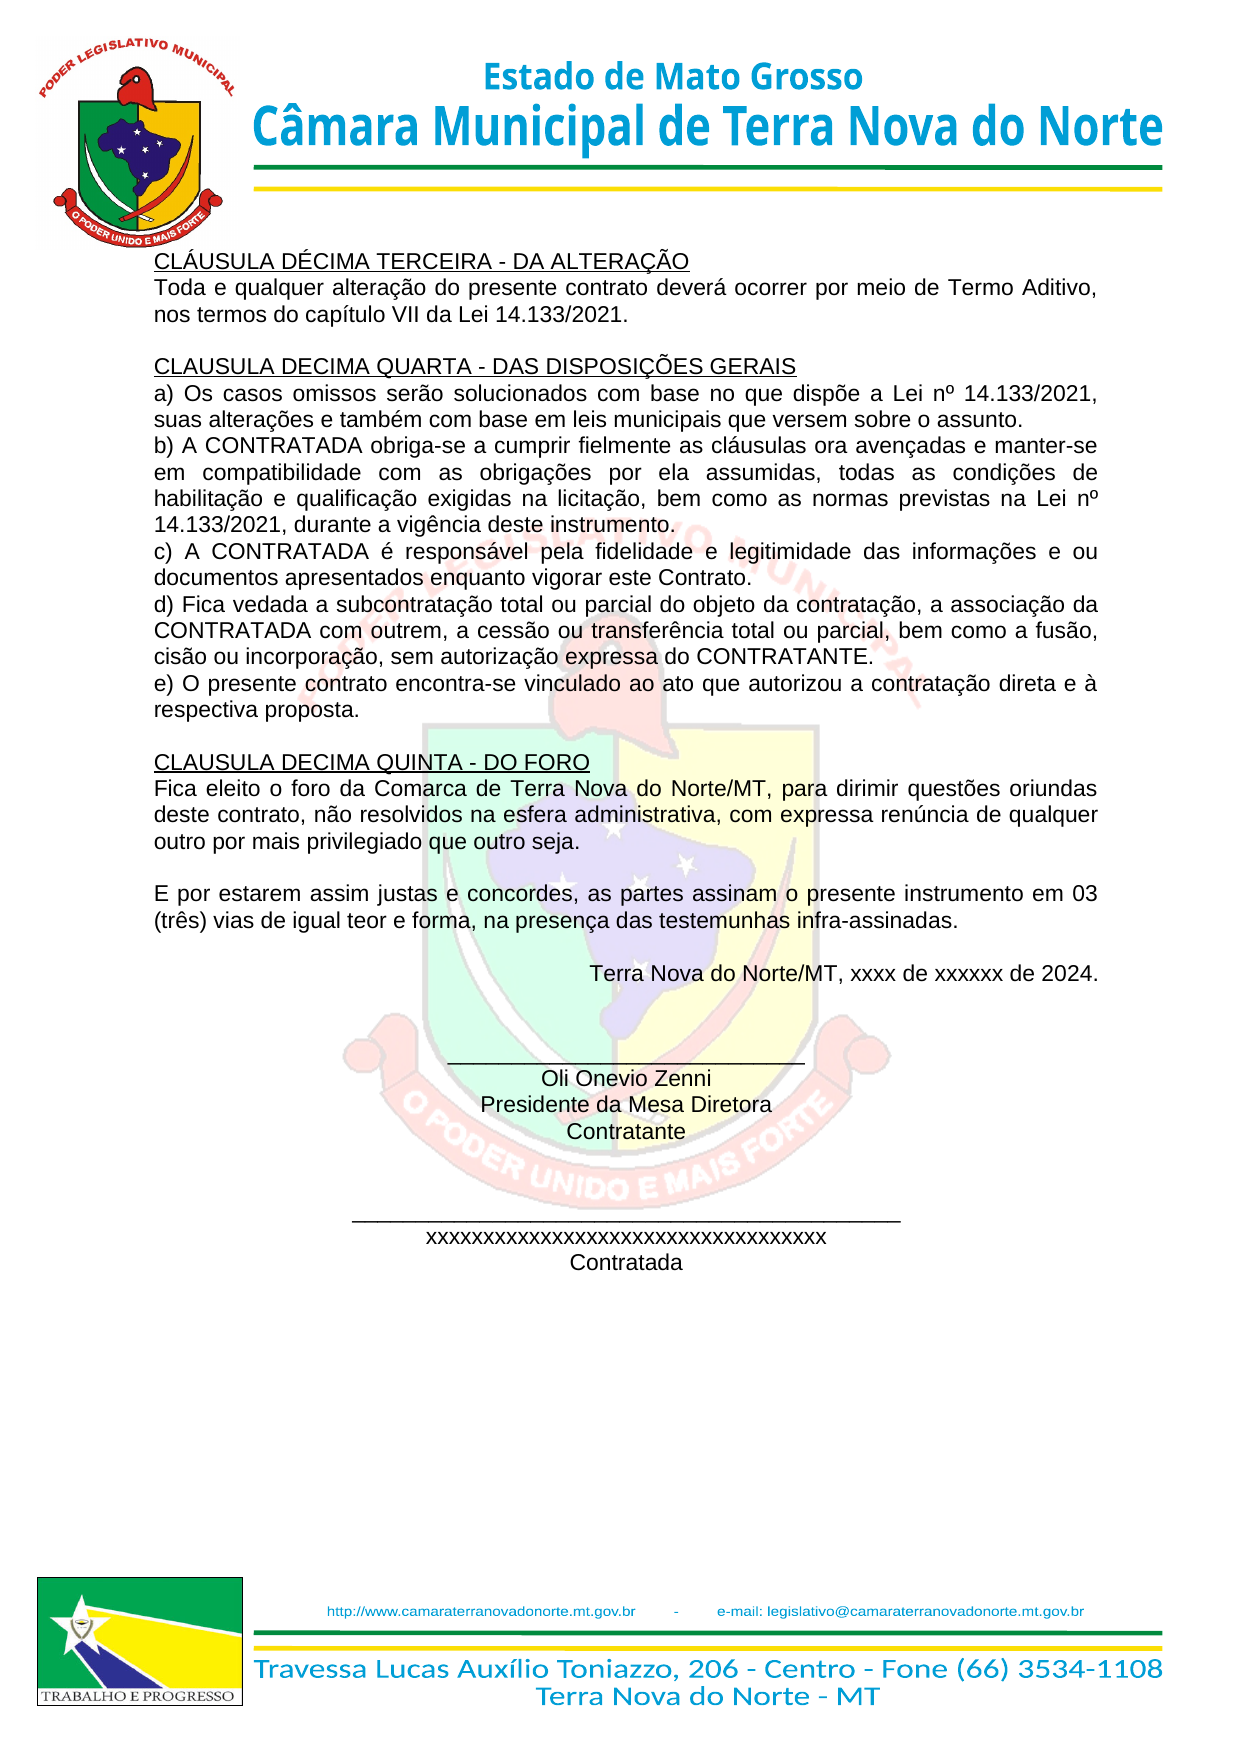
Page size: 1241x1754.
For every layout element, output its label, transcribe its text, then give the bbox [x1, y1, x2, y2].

text b) A CONTRATADA obriga-se a cumprir fielmente as cláusulas ora avençadas e manter-se em compatibilidade com as obrigações por ela assumidas, todas as condições de habilitação e qualificação exigidas na licitação, bem como as normas previstas na Lei nº 14.133/2021, durante a vigência deste instrumento. [153, 432, 1098, 538]
text Presidente da Mesa Diretora [947, 1091, 1098, 1118]
text Toda e qualquer alteração do presente contrato deverá ocorrer por meio de Termo Aditivo, nos termos do capítulo VII da Lei 14.133/2021. [153, 274, 1098, 327]
text Oli Onevio Zenni [153, 1065, 284, 1091]
text Fica eleito o foro da Comarca de Terra Nova do Norte/MT, para dirimir questões oriundas deste contrato, não resolvidos na esfera administrativa, com expressa renúncia de qualquer outro por mais privilegiado que outro seja. [153, 775, 284, 854]
text Contratante [947, 1118, 1098, 1144]
text ____________________________ [947, 1038, 1098, 1065]
text Terra Nova do Norte/MT, xxxx de xxxxxx de 2024. [153, 959, 284, 986]
text c) A CONTRATADA é responsável pela fidelidade e legitimidade das informações e ou documentos apresentados enquanto vigorar este Contrato. [153, 538, 284, 591]
text d) Fica vedada a subcontratação total ou parcial do objeto da contratação, a associação da CONTRATADA com outrem, a cessão ou transferência total ou parcial, bem como a fusão, cisão ou incorporação, sem autorização expressa do CONTRATANTE. [153, 591, 284, 669]
text d) Fica vedada a subcontratação total ou parcial do objeto da contratação, a associação da CONTRATADA com outrem, a cessão ou transferência total ou parcial, bem como a fusão, cisão ou incorporação, sem autorização expressa do CONTRATANTE. [947, 591, 1098, 669]
picture [38, 1578, 242, 1705]
text Terra Nova do Norte/MT, xxxx de xxxxxx de 2024. [947, 959, 1098, 986]
picture [836, 1606, 845, 1611]
text ____________________________ [153, 1038, 284, 1065]
picture [563, 1608, 568, 1616]
text Fica eleito o foro da Comarca de Terra Nova do Norte/MT, para dirimir questões oriundas deste contrato, não resolvidos na esfera administrativa, com expressa renúncia de qualquer outro por mais privilegiado que outro seja. [947, 775, 1098, 854]
text e) O presente contrato encontra-se vinculado ao ato que autorizou a contratação direta e à respectiva proposta. [947, 669, 1098, 722]
picture [1027, 1608, 1033, 1616]
text ___________________________________________ [153, 1197, 1098, 1223]
text Oli Onevio Zenni [947, 1065, 1098, 1091]
text E por estarem assim justas e concordes, as partes assinam o presente instrumento em 03 (três) vias de igual teor e forma, na presença das testemunhas infra-assinadas. [947, 880, 1098, 933]
text CLÁUSULA DÉCIMA TERCEIRA - DA ALTERAÇÃO [153, 248, 1098, 274]
text Presidente da Mesa Diretora [153, 1091, 284, 1118]
text Contratante [153, 1118, 284, 1144]
text e) O presente contrato encontra-se vinculado ao ato que autorizou a contratação direta e à respectiva proposta. [153, 669, 284, 722]
text xxxxxxxxxxxxxxxxxxxxxxxxxxxxxxxxxxx [153, 1223, 1098, 1249]
picture [35, 36, 240, 250]
text Contratada [153, 1249, 1098, 1276]
text CLAUSULA DECIMA QUINTA - DO FORO [947, 749, 1098, 775]
text CLAUSULA DECIMA QUARTA - DAS DISPOSIÇÕES GERAIS [153, 353, 1098, 380]
text c) A CONTRATADA é responsável pela fidelidade e legitimidade das informações e ou documentos apresentados enquanto vigorar este Contrato. [947, 538, 1098, 591]
text CLAUSULA DECIMA QUINTA - DO FORO [153, 749, 284, 771]
text E por estarem assim justas e concordes, as partes assinam o presente instrumento em 03 (três) vias de igual teor e forma, na presença das testemunhas infra-assinadas. [153, 880, 284, 933]
text a) Os casos omissos serão solucionados com base no que dispõe a Lei nº 14.133/2021, suas alterações e também com base em leis municipais que versem sobre o assunto. [153, 380, 1098, 432]
